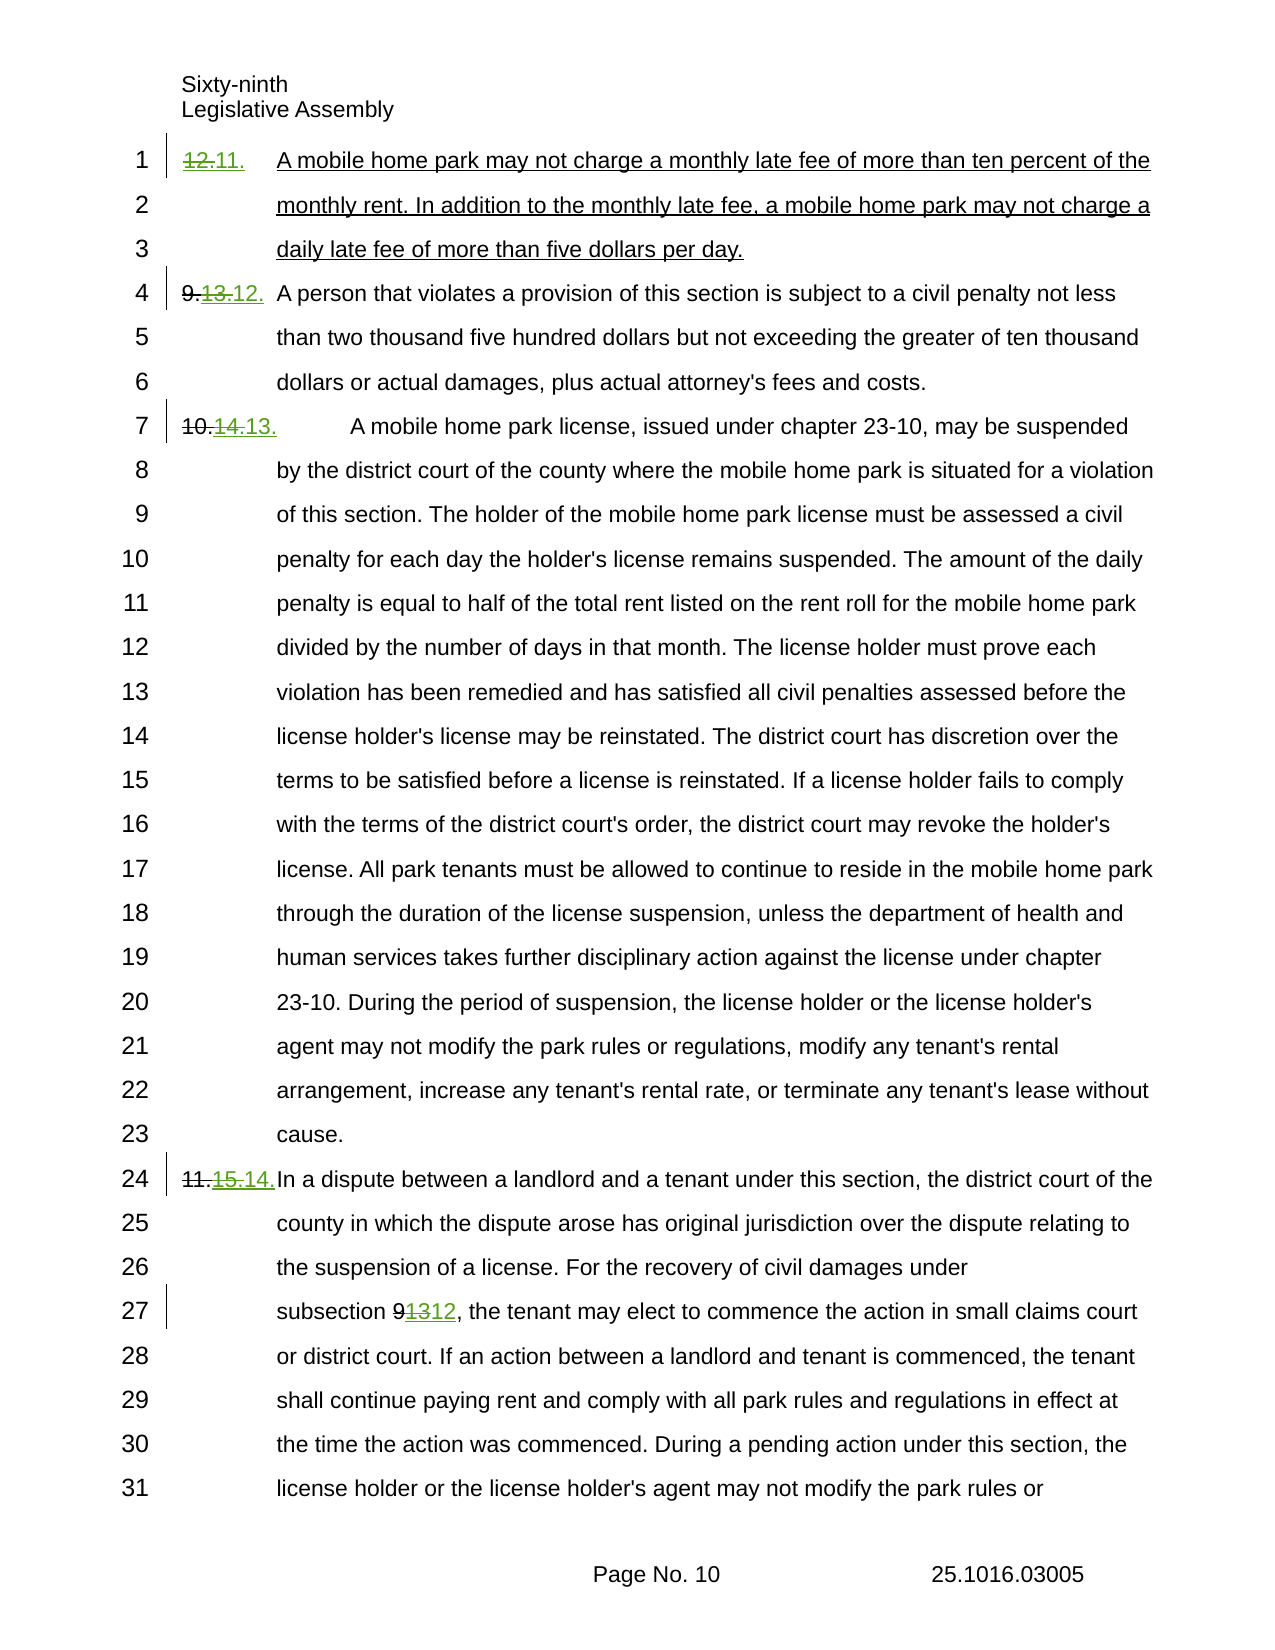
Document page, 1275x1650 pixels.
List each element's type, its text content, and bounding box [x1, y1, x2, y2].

text 10.13. A mobile home park license, issued under chapter 23‑10, may be suspended by the district court of the county where the mobile home park is situated for a violation of this section. The holder of the mobile home park license must be assessed a civil penalty for each day the holder's license remains suspended. The amount of the daily penalty is equal to half of the total rent listed on the rent roll for the mobile home park divided by the number of days in that month. The license holder must prove each violation has been remedied and has satisfied all civil penalties assessed before the license holder's license may be reinstated. The district court has discretion over the terms to be satisfied before a license is reinstated. If a license holder fails to comply with the terms of the district court's order, the district court may revoke the holder's license. All park tenants must be allowed to continue to reside in the mobile home park through the duration of the license suspension, unless the department of health and human services takes further disciplinary action against the license under chapter 23‑10. During the period of suspension, the license holder or the license holder's agent may not modify the park rules or regulations, modify any tenant's rental arrangement, increase any tenant's rental rate, or terminate any tenant's lease without cause. [181, 399, 1154, 1152]
text 11.14. In a dispute between a landlord and a tenant under this section, the district court of the county in which the dispute arose has original jurisdiction over the dispute relating to the suspension of a license. For the recovery of civil damages under subsection 912, the tenant may elect to commence the action in small claims court or district court. If an action between a landlord and tenant is commenced, the tenant shall continue paying rent and comply with all park rules and regulations in effect at the time the action was commenced. During a pending action under this section, the license holder or the license holder's agent may not modify the park rules or [181, 1152, 1154, 1506]
text 11. A mobile home park may not charge a monthly late fee of more than ten percent of the monthly rent. In addition to the monthly late fee, a mobile home park may not charge a daily late fee of more than five dollars per day. [181, 133, 1154, 266]
text 9.12. A person that violates a provision of this section is subject to a civil penalty not less than two thousand five hundred dollars but not exceeding the greater of ten thousand dollars or actual damages, plus actual attorney's fees and costs. [181, 266, 1154, 399]
